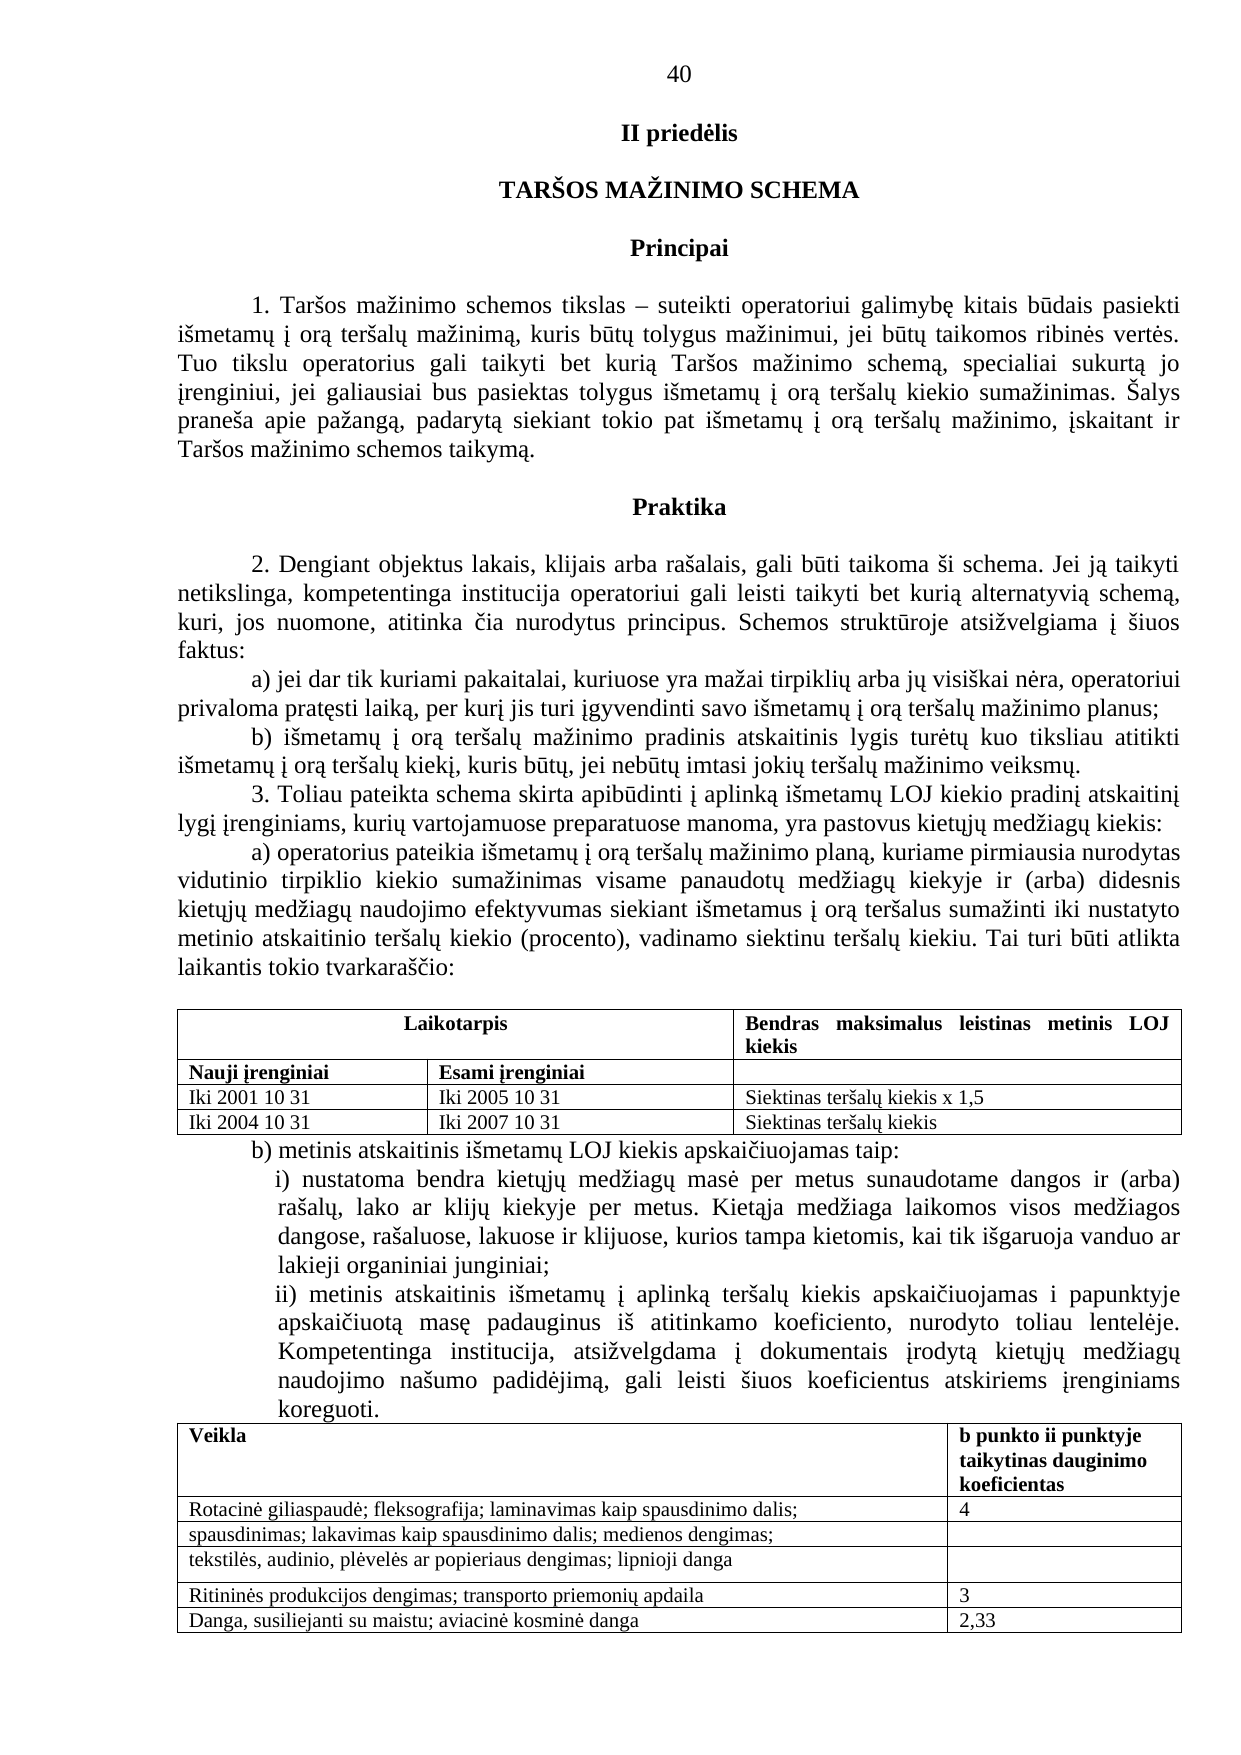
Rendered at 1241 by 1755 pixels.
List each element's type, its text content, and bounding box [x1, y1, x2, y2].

text a) operatorius pateikia išmetamų į orą teršalų mažinimo planą, kuriame pirmiausia nurodytas vidutinio tirpiklio kiekio sumažinimas visame panaudotų medžiagų kiekyje ir (arba) didesnis kietųjų medžiagų naudojimo efektyvumas siekiant išmetamus į orą teršalus sumažinti iki nustatyto metinio atskaitinio teršalų kiekio (procento), vadinamo siektinu teršalų kiekiu. Tai turi būti atlikta laikantis tokio tvarkaraščio: [177, 837, 1181, 981]
table_cell Iki 2007 10 31 [428, 1110, 733, 1134]
text 2. Dengiant objektus lakais, klijais arba rašalais, gali būti taikoma ši schema. Jei ją taikyti netikslinga, kompetentinga institucija operatoriui gali leisti taikyti bet kurią alternatyvią schemą, kuri, jos nuomone, atitinka čia nurodytus principus. Schemos struktūroje atsižvelgiama į šiuos faktus: [177, 549, 1181, 664]
text 1. Taršos mažinimo schemos tikslas – suteikti operatoriui galimybę kitais būdais pasiekti išmetamų į orą teršalų mažinimą, kuris būtų tolygus mažinimui, jei būtų taikomos ribinės vertės. Tuo tikslu operatorius gali taikyti bet kurią Taršos mažinimo schemą, specialiai sukurtą jo įrenginiui, jei galiausiai bus pasiektas tolygus išmetamų į orą teršalų kiekio sumažinimas. Šalys praneša apie pažangą, padarytą siekiant tokio pat išmetamų į orą teršalų mažinimo, įskaitant ir Taršos mažinimo schemos taikymą. [177, 291, 1181, 463]
text b) išmetamų į orą teršalų mažinimo pradinis atskaitinis lygis turėtų kuo tiksliau atitikti išmetamų į orą teršalų kiekį, kuris būtų, jei nebūtų imtasi jokių teršalų mažinimo veiksmų. [177, 722, 1181, 779]
table_header Veikla [178, 1424, 947, 1496]
text b) metinis atskaitinis išmetamų LOJ kiekis apskaičiuojamas taip: [177, 1135, 1181, 1164]
table_header Laikotarpis [178, 1010, 733, 1058]
text 3. Toliau pateikta schema skirta apibūdinti į aplinką išmetamų LOJ kiekio pradinį atskaitinį lygį įrenginiams, kurių vartojamuose preparatuose manoma, yra pastovus kietųjų medžiagų kiekis: [177, 779, 1181, 837]
table_cell Siektinas teršalų kiekis x 1,5 [734, 1085, 1181, 1109]
text II priedėlis [177, 118, 1181, 147]
table_cell Ritininės produkcijos dengimas; transporto priemonių apdaila [178, 1583, 947, 1607]
table_header Bendras maksimalus leistinas metinis LOJ kiekis [734, 1010, 1181, 1058]
text Praktika [177, 492, 1181, 521]
table_cell [948, 1547, 1181, 1582]
text TARŠOS MAŽINIMO SCHEMA [177, 176, 1181, 204]
table_cell 2,33 [948, 1608, 1181, 1632]
table_cell spausdinimas; lakavimas kaip spausdinimo dalis; medienos dengimas; [178, 1522, 947, 1546]
text a) jei dar tik kuriami pakaitalai, kuriuose yra mažai tirpiklių arba jų visiškai nėra, operatoriui privaloma pratęsti laiką, per kurį jis turi įgyvendinti savo išmetamų į orą teršalų mažinimo planus; [177, 664, 1181, 722]
text ii) metinis atskaitinis išmetamų į aplinką teršalų kiekis apskaičiuojamas i papunktyje apskaičiuotą masę padauginus iš atitinkamo koeficiento, nurodyto toliau lentelėje. Kompetentinga institucija, atsižvelgdama į dokumentais įrodytą kietųjų medžiagų naudojimo našumo padidėjimą, gali leisti šiuos koeficientus atskiriems įrenginiams koreguoti. [274, 1279, 1181, 1422]
table_cell [948, 1522, 1181, 1546]
table_cell Esami įrenginiai [428, 1060, 733, 1084]
table_cell 3 [948, 1583, 1181, 1607]
table_cell Rotacinė giliaspaudė; fleksografija; laminavimas kaip spausdinimo dalis; [178, 1497, 947, 1521]
table_cell Siektinas teršalų kiekis [734, 1110, 1181, 1134]
table_cell Danga, susiliejanti su maistu; aviacinė kosminė danga [178, 1608, 947, 1632]
table_cell [734, 1060, 1181, 1084]
table_cell Nauji įrenginiai [178, 1060, 427, 1084]
text i) nustatoma bendra kietųjų medžiagų masė per metus sunaudotame dangos ir (arba) rašalų, lako ar klijų kiekyje per metus. Kietąja medžiaga laikomos visos medžiagos dangose, rašaluose, lakuose ir klijuose, kurios tampa kietomis, kai tik išgaruoja vanduo ar lakieji organiniai junginiai; [274, 1164, 1181, 1279]
table_cell 4 [948, 1497, 1181, 1521]
table_cell tekstilės, audinio, plėvelės ar popieriaus dengimas; lipnioji danga [178, 1547, 947, 1582]
table_cell Iki 2005 10 31 [428, 1085, 733, 1109]
table_header b punkto ii punktyje taikytinas dauginimo koeficientas [948, 1424, 1181, 1496]
table_cell Iki 2004 10 31 [178, 1110, 427, 1134]
text Principai [177, 233, 1181, 262]
table_cell Iki 2001 10 31 [178, 1085, 427, 1109]
